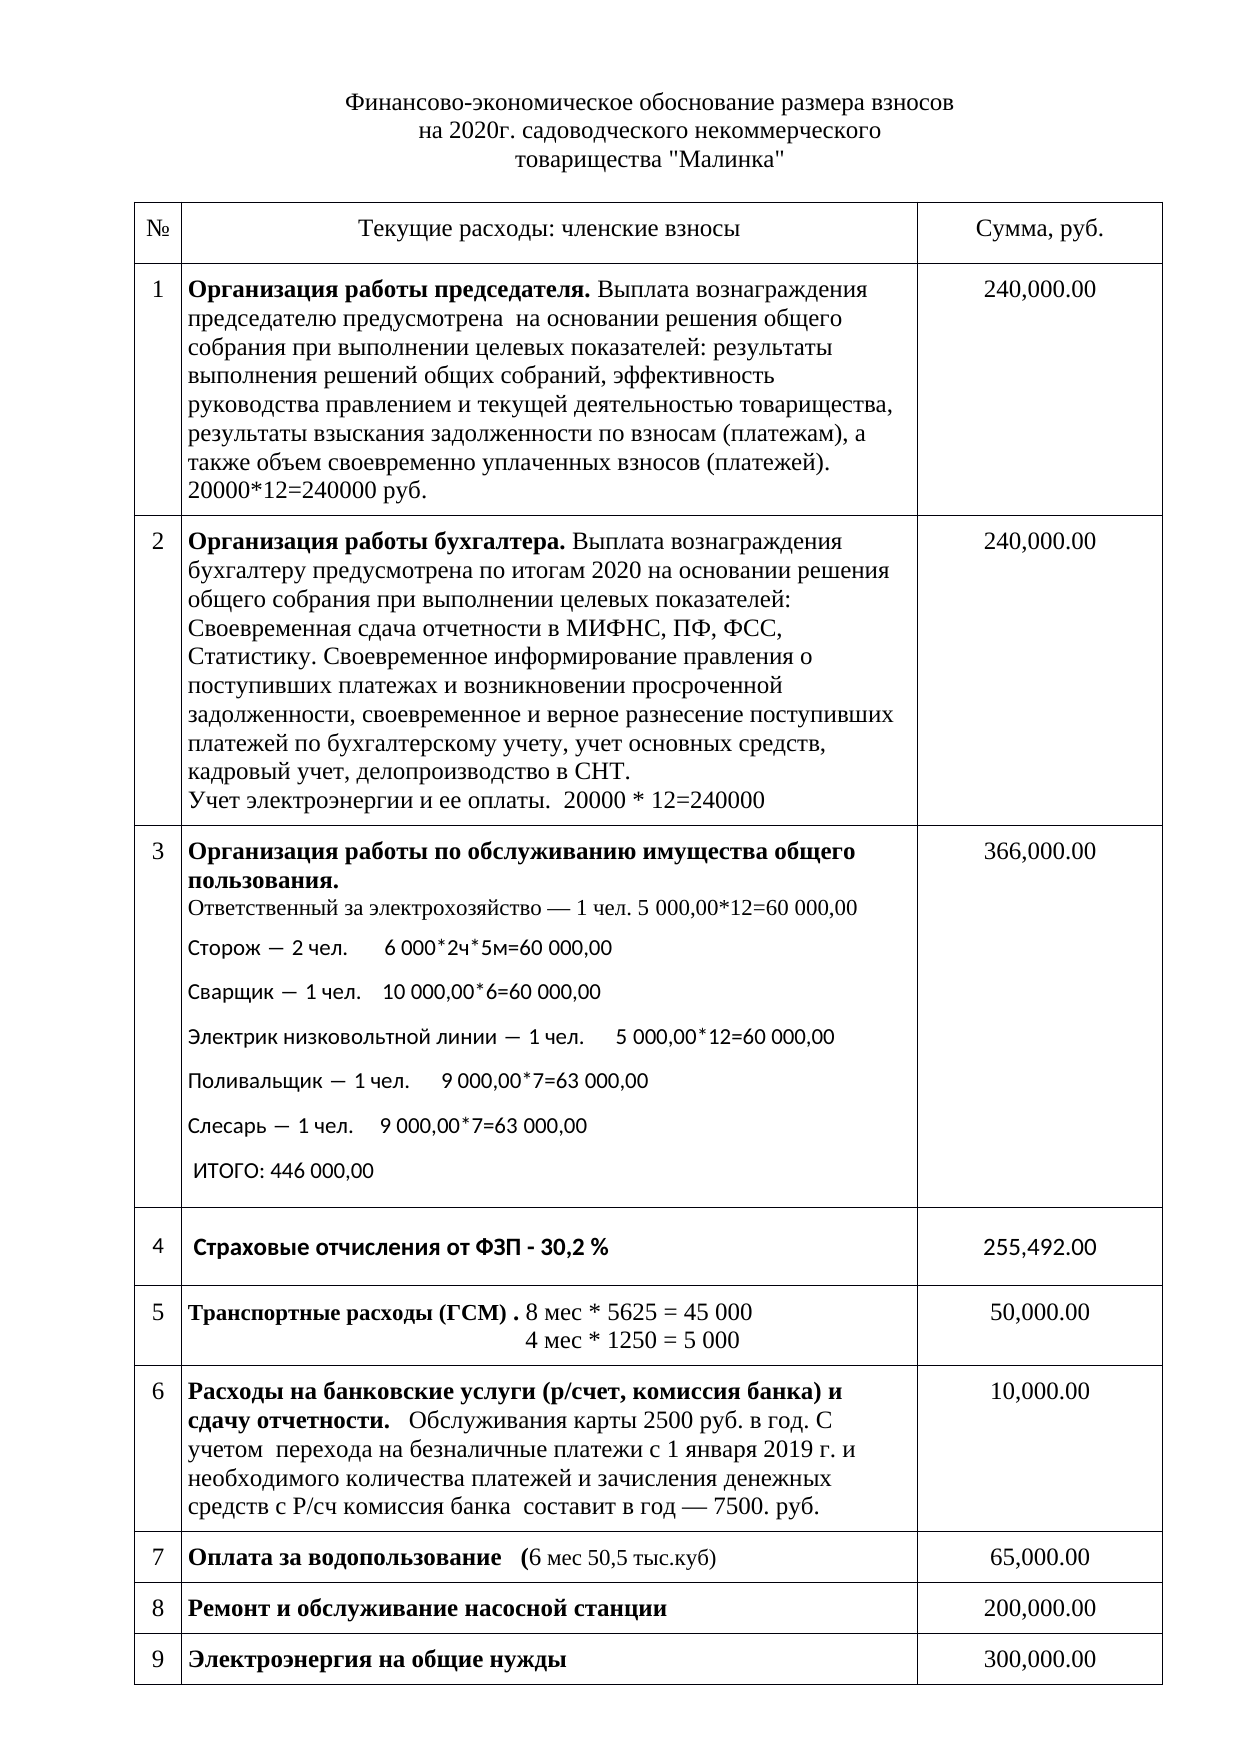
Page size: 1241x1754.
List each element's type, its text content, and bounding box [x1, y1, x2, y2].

table_header Текущие расходы: членские взносы [182, 203, 917, 262]
table_cell Ремонт и обслуживание насосной станции [182, 1583, 917, 1633]
table_cell 4 [135, 1208, 181, 1285]
table_cell 8 [135, 1583, 181, 1633]
table_cell 3 [135, 826, 181, 1207]
table_cell Электроэнергия на общие нужды [182, 1634, 917, 1684]
table_cell Организация работы по обслуживанию имущества общего пользования. Ответственный за электрохозяйство ― 1 чел. 5 000,00*12=60 000,00 Сторож ― 2 чел. 6 000*2ч*5м=60 000,00 Сварщик ― 1 чел. 10 000,00*6=60 000,00 Электрик низковольтной линии ― 1 чел. 5 000,00*12=60 000,00 Поливальщик ― 1 чел. 9 000,00*7=63 000,00 Слесарь ― 1 чел. 9 000,00*7=63 000,00 ИТОГО: 446 000,00 [182, 826, 917, 1207]
text Финансово-экономическое обоснование размера взносов [118, 87, 1181, 115]
table_header № [135, 203, 181, 262]
table_cell 255 492,00 [918, 1208, 1162, 1285]
table_cell 65 000,00 [918, 1532, 1162, 1582]
text на 2020г. садоводческого некоммерческого [118, 115, 1181, 144]
table_cell 240 000,00 [918, 264, 1162, 515]
table_cell 9 [135, 1634, 181, 1684]
table_cell 240 000,00 [918, 516, 1162, 824]
table_cell 6 [135, 1366, 181, 1531]
table_cell Расходы на банковские услуги (р/счет, комиссия банка) и сдачу отчетности. Обслуживания карты 2500 руб. в год. С учетом перехода на безналичные платежи с 1 января 2019 г. и необходимого количества платежей и зачисления денежных средств с Р/сч комиссия банка составит в год — 7500. руб. [182, 1366, 917, 1531]
table_cell 7 [135, 1532, 181, 1582]
table_cell 2 [135, 516, 181, 824]
table_cell Страховые отчисления от ФЗП - 30,2 % [182, 1208, 917, 1285]
table_cell Оплата за водопользование (6 мес 50,5 тыс.куб) [182, 1532, 917, 1582]
table_header Сумма, руб. [918, 203, 1162, 262]
table_cell Организация работы бухгалтера. Выплата вознаграждения бухгалтеру предусмотрена по итогам 2020 на основании решения общего собрания при выполнении целевых показателей: Своевременная сдача отчетности в МИФНС, ПФ, ФСС, Статистику. Своевременное информирование правления о поступивших платежах и возникновении просроченной задолженности, своевременное и верное разнесение поступивших платежей по бухгалтерскому учету, учет основных средств, кадровый учет, делопроизводство в СНТ. Учет электроэнергии и ее оплаты. 20000 * 12=240000 [182, 516, 917, 824]
text товарищества "Малинка" [118, 144, 1181, 173]
table_cell 366 000,00 [918, 826, 1162, 1207]
table_cell 300 000,00 [918, 1634, 1162, 1684]
table_cell 5 [135, 1286, 181, 1365]
table_cell Транспортные расходы (ГСМ) . 8 мес * 5625 = 45 000 4 мес * 1250 = 5 000 [182, 1286, 917, 1365]
table_cell 1 [135, 264, 181, 515]
table_cell 200 000,00 [918, 1583, 1162, 1633]
table_cell 10 000,00 [918, 1366, 1162, 1531]
table_cell 50 000,00 [918, 1286, 1162, 1365]
table_cell Организация работы председателя. Выплата вознаграждения председателю предусмотрена на основании решения общего собрания при выполнении целевых показателей: результаты выполнения решений общих собраний, эффективность руководства правлением и текущей деятельностью товарищества, результаты взыскания задолженности по взносам (платежам), а также объем своевременно уплаченных взносов (платежей). 20000*12=240000 руб. [182, 264, 917, 515]
